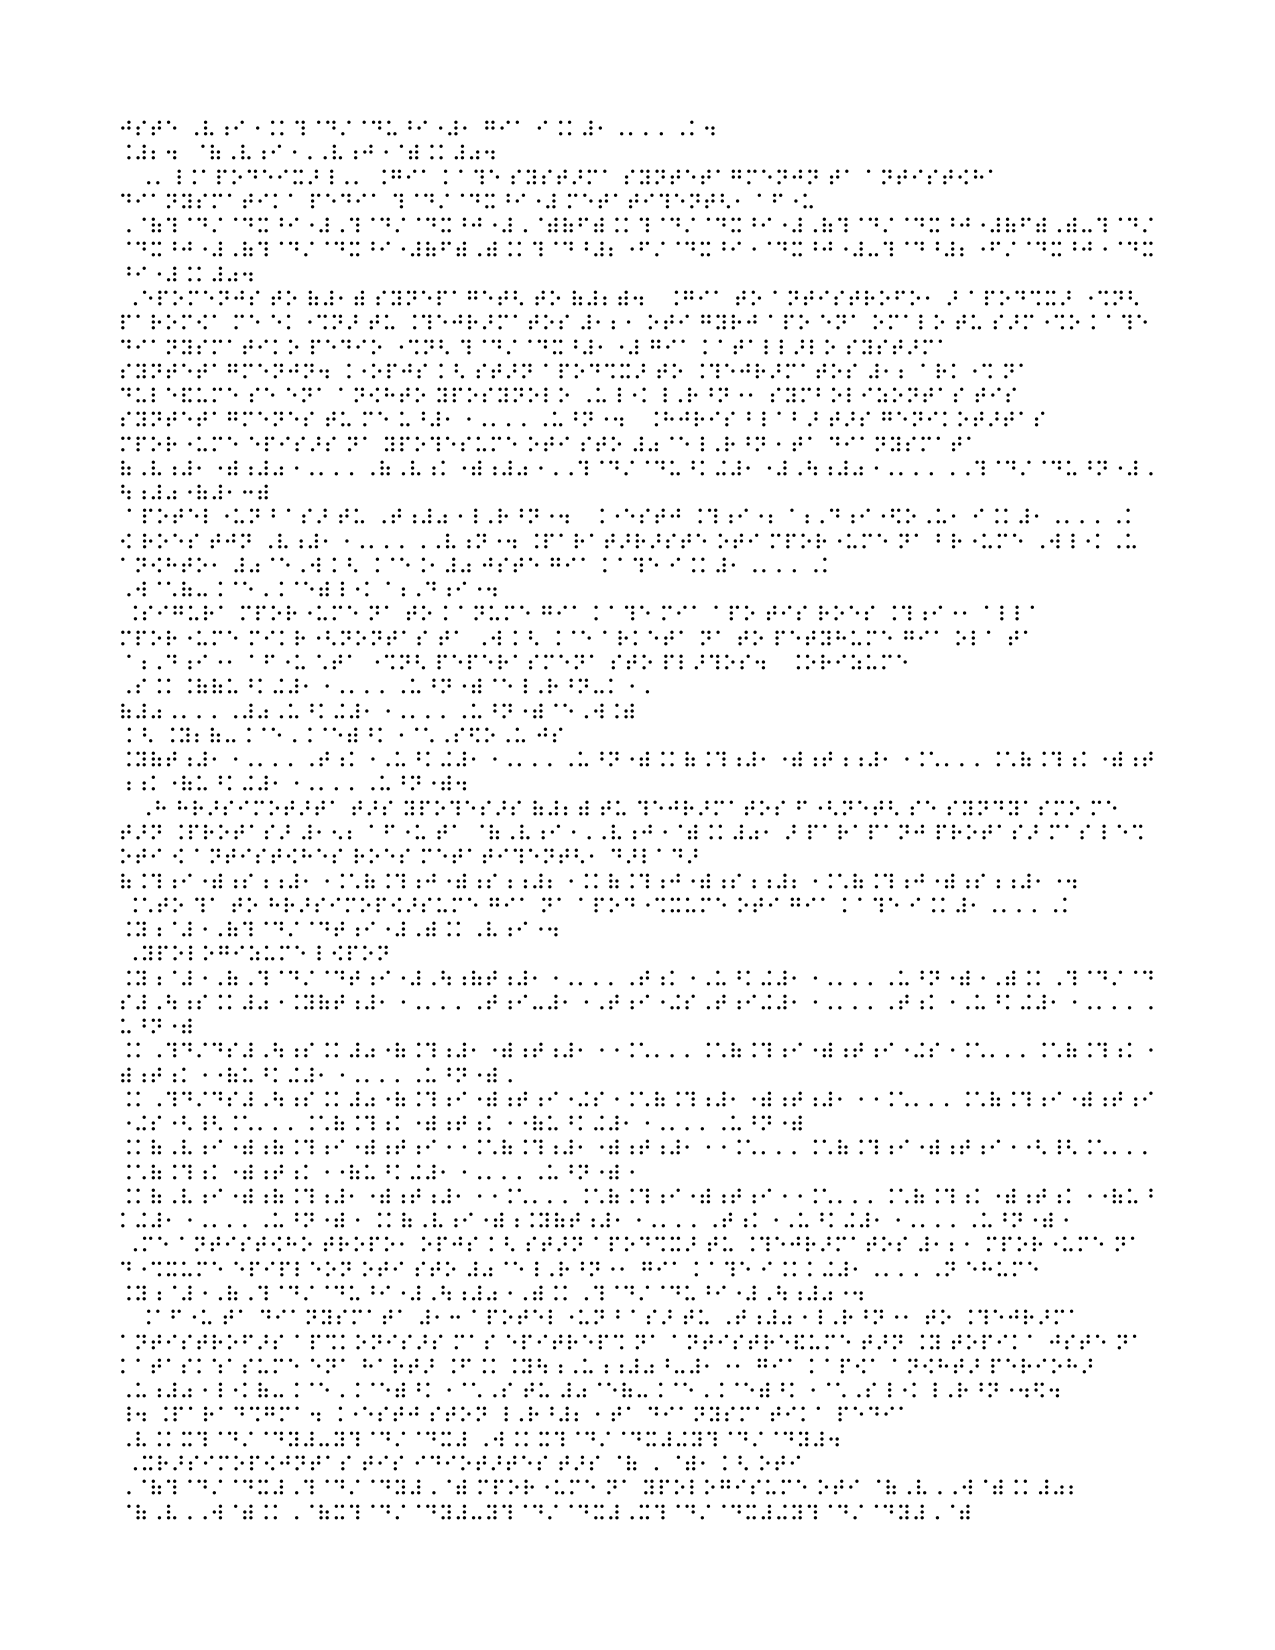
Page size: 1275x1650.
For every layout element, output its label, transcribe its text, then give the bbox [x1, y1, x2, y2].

text ⠠⠭⠗⠜⠎⠊⠍⠕⠏⠪⠚⠝⠞⠁⠎ ⠞⠊⠎ ⠊⠙⠊⠕⠞⠜⠞⠑⠎ ⠞⠜⠎ ⠈⠷ ⠠ ⠈⠾⠂ ⠅⠣ ⠕⠞⠊ ⠠⠈⠷⠹⠈⠙⠌⠈⠙⠭⠼⠠⠹⠈⠙⠌⠈⠙⠽⠼⠠⠈⠾ ⠍⠏⠕⠗⠐⠥⠍⠑ ⠝⠁ ⠽⠏⠕⠇⠕⠛⠊⠎⠥⠍⠑ ⠕⠞⠊ ⠈⠷⠠⠧⠠⠠⠺⠈⠾⠨⠅⠼⠴⠆ [118, 1453, 1157, 1502]
text ⠨⠁⠋⠐⠥ ⠞⠁ ⠙⠊⠁⠝⠽⠎⠍⠁⠞⠁ ⠼⠂⠒ ⠁⠏⠕⠞⠑⠇⠐⠥⠝ ⠃⠁⠎⠜ ⠞⠥ ⠠⠞⠰⠼⠴⠐⠸⠠⠗⠘⠝⠐⠂ ⠞⠕ ⠨⠹⠑⠚⠗⠜⠍⠁ ⠁⠝⠞⠊⠎⠞⠗⠕⠋⠜⠎ ⠁⠏⠩⠅⠕⠝⠊⠎⠜⠎ ⠍⠁⠎ ⠑⠏⠊⠞⠗⠑⠏⠩ ⠝⠁ ⠁⠝⠞⠊⠎⠞⠗⠑⠯⠥⠍⠑ ⠞⠜⠝ ⠨⠽ ⠞⠕⠏⠊⠅⠁ ⠚⠎⠞⠑ ⠝⠁ ⠅⠁⠞⠁⠎⠅⠱⠁⠎⠥⠍⠑ ⠑⠝⠁ ⠓⠁⠗⠞⠜ ⠨⠋⠨⠅⠨⠽⠳⠰⠠⠥⠰⠰⠼⠴⠘⠤⠼⠂⠐⠂ ⠛⠊⠁ ⠅⠁⠏⠪⠁ ⠁⠝⠪⠓⠞⠜ ⠏⠑⠗⠊⠕⠓⠜ ⠠⠥⠰⠼⠴⠐⠸⠐⠅⠷⠤⠨⠈⠑⠠⠨⠈⠑⠾⠘⠅⠐⠈⠡⠠⠎ ⠞⠥ ⠼⠴⠈⠑⠷⠤⠨⠈⠑⠠⠨⠈⠑⠾⠘⠅⠐⠈⠡⠠⠎⠸⠐⠅⠸⠠⠗⠘⠝⠐⠲⠫⠲ [118, 1307, 1157, 1404]
text ⠨⠼⠆⠲ ⠈⠷⠠⠧⠰⠊⠐⠠⠠⠧⠰⠚⠐⠈⠾⠨⠅⠼⠴⠲ [118, 142, 1157, 167]
text ⠠⠧⠨⠅⠭⠹⠈⠙⠌⠈⠙⠽⠼⠤⠽⠹⠈⠙⠌⠈⠙⠭⠼ ⠠⠺⠨⠅⠭⠹⠈⠙⠌⠈⠙⠭⠼⠬⠽⠹⠈⠙⠌⠈⠙⠽⠼⠲ [118, 1429, 1157, 1453]
text ⠠⠺⠈⠡⠷⠤⠨⠈⠑⠠⠨⠈⠑⠾⠸⠐⠅⠈⠰⠠⠙⠰⠊⠐⠲ [118, 579, 1157, 603]
text ⠷⠠⠧⠰⠼⠂⠐⠾⠰⠼⠴⠐⠠⠄⠄⠄⠠⠷⠠⠧⠰⠅⠐⠾⠰⠼⠴⠐⠠⠠⠹⠈⠙⠌⠈⠙⠥⠘⠅⠬⠼⠂⠐⠼⠠⠳⠰⠼⠴⠐⠠⠄⠄⠄⠠⠠⠹⠈⠙⠌⠈⠙⠥⠘⠝⠐⠼⠠⠳⠰⠼⠴⠐⠷⠼⠂⠒⠾ [118, 458, 1157, 506]
text ⠠⠄⠸⠨⠁⠏⠕⠙⠑⠊⠭⠜⠸⠠⠄ ⠨⠛⠊⠁ ⠅⠁⠹⠑ ⠎⠽⠎⠞⠜⠍⠁ ⠎⠽⠝⠞⠑⠞⠁⠛⠍⠑⠝⠚⠝ ⠞⠁ ⠁⠝⠞⠊⠎⠞⠪⠓⠁ ⠙⠊⠁⠝⠽⠎⠍⠁⠞⠊⠅⠁ ⠏⠑⠙⠊⠁ ⠹⠈⠙⠌⠈⠙⠭⠘⠊⠐⠼ ⠍⠑⠞⠁⠞⠊⠹⠑⠝⠞⠣⠂ ⠁⠋⠐⠥ [118, 167, 1157, 215]
text ⠠⠎⠨⠅⠨⠷⠷⠥⠘⠅⠬⠼⠂⠐⠠⠄⠄⠄⠠⠥⠘⠝⠐⠾⠈⠑⠸⠠⠗⠘⠝⠤⠅⠐⠠ ⠷⠼⠴⠠⠄⠄⠄⠠⠼⠴⠠⠥⠘⠅⠬⠼⠂⠐⠠⠄⠄⠄⠠⠥⠘⠝⠐⠾⠈⠑⠠⠺⠨⠾ [118, 676, 1157, 725]
text ⠨⠽⠰⠈⠼⠐⠠⠷⠠⠹⠈⠙⠌⠈⠙⠞⠰⠊⠐⠼⠠⠳⠰⠷⠞⠰⠼⠂⠐⠠⠄⠄⠄⠠⠞⠰⠅⠐⠠⠥⠘⠅⠬⠼⠂⠐⠠⠄⠄⠄⠠⠥⠘⠝⠐⠾⠐⠠⠾⠨⠅⠠⠹⠈⠙⠌⠈⠙⠎⠼⠠⠳⠰⠎⠨⠅⠼⠴⠐⠨⠽⠷⠞⠰⠼⠂⠐⠠⠄⠄⠄⠠⠞⠰⠊⠤⠼⠂⠐⠠⠞⠰⠊⠐⠬⠎⠠⠞⠰⠊⠬⠼⠂⠐⠠⠄⠄⠄⠠⠞⠰⠅⠐⠠⠥⠘⠅⠬⠼⠂⠐⠠⠄⠄⠄⠠⠥⠘⠝⠐⠾ ⠨⠅⠠⠹⠙⠌⠙⠎⠼⠠⠳⠰⠎⠨⠅⠼⠴⠐⠷⠨⠹⠰⠼⠂⠐⠾⠰⠞⠰⠼⠂⠐⠐⠨⠡⠄⠄⠄⠨⠡⠷⠨⠹⠰⠊⠐⠾⠰⠞⠰⠊⠐⠬⠎⠐⠨⠡⠄⠄⠄⠨⠡⠷⠨⠹⠰⠅⠐⠾⠰⠞⠰⠅⠐⠐⠷⠥⠘⠅⠬⠼⠂⠐⠠⠄⠄⠄⠠⠥⠘⠝⠐⠾⠠ ⠨⠅⠠⠹⠙⠌⠙⠎⠼⠠⠳⠰⠎⠨⠅⠼⠴⠐⠷⠨⠹⠰⠊⠐⠾⠰⠞⠰⠊⠐⠬⠎⠐⠨⠡⠷⠨⠹⠰⠼⠂⠐⠾⠰⠞⠰⠼⠂⠐⠐⠨⠡⠄⠄⠄⠨⠡⠷⠨⠹⠰⠊⠐⠾⠰⠞⠰⠊⠐⠬⠎⠐⠣⠸⠣⠨⠡⠄⠄⠄⠨⠡⠷⠨⠹⠰⠅⠐⠾⠰⠞⠰⠅⠐⠐⠷⠥⠘⠅⠬⠼⠂⠐⠠⠄⠄⠄⠠⠥⠘⠝⠐⠾ ⠨⠅⠷⠠⠧⠰⠊⠐⠾⠰⠷⠨⠹⠰⠊⠐⠾⠰⠞⠰⠊⠐⠐⠨⠡⠷⠨⠹⠰⠼⠂⠐⠾⠰⠞⠰⠼⠂⠐⠐⠨⠡⠄⠄⠄⠨⠡⠷⠨⠹⠰⠊⠐⠾⠰⠞⠰⠊⠐⠐⠣⠸⠣⠨⠡⠄⠄⠄⠨⠡⠷⠨⠹⠰⠅⠐⠾⠰⠞⠰⠅⠐⠐⠷⠥⠘⠅⠬⠼⠂⠐⠠⠄⠄⠄⠠⠥⠘⠝⠐⠾⠐ ⠨⠅⠷⠠⠧⠰⠊⠐⠾⠰⠷⠨⠹⠰⠼⠂⠐⠾⠰⠞⠰⠼⠂⠐⠐⠨⠡⠄⠄⠄⠨⠡⠷⠨⠹⠰⠊⠐⠾⠰⠞⠰⠊⠐⠐⠨⠡⠄⠄⠄⠨⠡⠷⠨⠹⠰⠅⠐⠾⠰⠞⠰⠅⠐⠐⠷⠥⠘⠅⠬⠼⠂⠐⠠⠄⠄⠄⠠⠥⠘⠝⠐⠾⠐ ⠨⠅⠷⠠⠧⠰⠊⠐⠾⠰⠨⠽⠷⠞⠰⠼⠂⠐⠠⠄⠄⠄⠠⠞⠰⠅⠐⠠⠥⠘⠅⠬⠼⠂⠐⠠⠄⠄⠄⠠⠥⠘⠝⠐⠾⠐ [118, 968, 1157, 1234]
text ⠁⠏⠕⠞⠑⠇⠐⠥⠝ ⠃⠁⠎⠜ ⠞⠥ ⠠⠞⠰⠼⠴⠐⠸⠠⠗⠘⠝⠐⠲ ⠨⠐⠑⠎⠞⠚ ⠨⠹⠰⠊⠐⠆⠈⠰⠠⠙⠰⠊⠐⠫⠕⠠⠥⠂ ⠊⠨⠅⠼⠂⠠⠄⠄⠄⠠⠅ ⠪ ⠗⠕⠑⠎ ⠞⠚⠝ ⠠⠧⠰⠼⠂⠐⠠⠄⠄⠄⠠⠠⠧⠰⠝⠐⠲ ⠨⠏⠁⠗⠁⠞⠜⠗⠜⠎⠞⠑ ⠕⠞⠊ ⠍⠏⠕⠗⠐⠥⠍⠑ ⠝⠁ ⠃⠗⠐⠥⠍⠑ ⠠⠺⠸⠐⠅⠠⠥ ⠁⠝⠪⠓⠞⠕⠂ ⠼⠴⠈⠑⠠⠺ ⠅⠣ ⠨⠈⠑⠨⠂⠼⠴ ⠚⠎⠞⠑ ⠛⠊⠁ ⠅⠁⠹⠑ ⠊⠨⠅⠼⠂⠠⠄⠄⠄⠠⠅ [118, 506, 1157, 579]
text ⠠⠓ ⠓⠗⠜⠎⠊⠍⠕⠞⠜⠞⠁ ⠞⠜⠎ ⠽⠏⠕⠹⠑⠎⠜⠎ ⠷⠼⠆⠾ ⠞⠥ ⠹⠑⠚⠗⠜⠍⠁⠞⠕⠎ ⠋⠐⠣⠝⠑⠞⠣ ⠎⠑ ⠎⠽⠝⠙⠽⠁⠎⠍⠕ ⠍⠑ ⠞⠜⠝ ⠨⠏⠗⠕⠞⠁⠎⠜ ⠼⠂⠢⠆ ⠁⠋⠐⠥ ⠞⠁ ⠈⠷⠠⠧⠰⠊⠐⠠⠠⠧⠰⠚⠐⠈⠾⠨⠅⠼⠴⠂ ⠜ ⠏⠁⠗⠁⠏⠁⠝⠚ ⠏⠗⠕⠞⠁⠎⠜ ⠍⠁⠎ ⠇⠑⠩ ⠕⠞⠊ ⠪ ⠁⠝⠞⠊⠎⠞⠪⠓⠑⠎ ⠗⠕⠑⠎ ⠍⠑⠞⠁⠞⠊⠹⠑⠝⠞⠣⠂ ⠙⠜⠇⠁⠙⠜ [118, 798, 1157, 871]
text ⠠⠍⠑ ⠁⠝⠞⠊⠎⠞⠪⠓⠕ ⠞⠗⠕⠏⠕⠂ ⠕⠏⠚⠎ ⠅⠣ ⠎⠞⠜⠝ ⠁⠏⠕⠙⠩⠭⠜ ⠞⠥ ⠨⠹⠑⠚⠗⠜⠍⠁⠞⠕⠎ ⠼⠂⠆⠂ ⠍⠏⠕⠗⠐⠥⠍⠑ ⠝⠁ ⠙⠐⠩⠭⠥⠍⠑ ⠑⠏⠊⠏⠇⠑⠕⠝ ⠕⠞⠊ ⠎⠞⠕ ⠼⠴⠈⠑⠸⠠⠗⠘⠝⠐⠂ ⠛⠊⠁ ⠅⠁⠹⠑ ⠊⠨⠅⠅⠬⠼⠂⠠⠄⠄⠄⠠⠝ ⠑⠓⠥⠍⠑ [118, 1234, 1157, 1283]
text ⠈⠷⠠⠧⠠⠠⠺⠈⠾⠨⠅⠠⠈⠷⠭⠹⠈⠙⠌⠈⠙⠽⠼⠤⠽⠹⠈⠙⠌⠈⠙⠭⠼⠠⠭⠹⠈⠙⠌⠈⠙⠭⠼⠬⠽⠹⠈⠙⠌⠈⠙⠽⠼⠠⠈⠾ [118, 1502, 1157, 1526]
text ⠅⠣ ⠨⠽⠆⠷⠤⠨⠈⠑⠠⠨⠈⠑⠾⠘⠅⠐⠈⠡⠠⠎⠫⠕⠠⠥ ⠚⠎ [118, 725, 1157, 749]
text ⠷⠨⠹⠰⠊⠐⠾⠰⠎⠰⠰⠼⠂⠐⠨⠡⠷⠨⠹⠰⠚⠐⠾⠰⠎⠰⠰⠼⠆⠐⠨⠅⠷⠨⠹⠰⠚⠐⠾⠰⠎⠰⠰⠼⠆⠐⠨⠡⠷⠨⠹⠰⠚⠐⠾⠰⠎⠰⠰⠼⠂⠐⠲ [118, 871, 1157, 895]
text ⠠⠽⠏⠕⠇⠕⠛⠊⠵⠥⠍⠑ ⠇⠪⠏⠕⠝ [118, 943, 1157, 968]
text ⠨⠡⠞⠕ ⠹⠁ ⠞⠕ ⠓⠗⠜⠎⠊⠍⠕⠏⠪⠜⠎⠥⠍⠑ ⠛⠊⠁ ⠝⠁ ⠁⠏⠕⠙⠐⠩⠭⠥⠍⠑ ⠕⠞⠊ ⠛⠊⠁ ⠅⠁⠹⠑ ⠊⠨⠅⠼⠂⠠⠄⠄⠄⠠⠅ [118, 895, 1157, 919]
text ⠸⠲ ⠨⠏⠁⠗⠁⠙⠩⠛⠍⠁⠲ ⠨⠐⠑⠎⠞⠚ ⠎⠞⠕⠝ ⠸⠠⠗⠘⠼⠆⠐ ⠞⠁ ⠙⠊⠁⠝⠽⠎⠍⠁⠞⠊⠅⠁ ⠏⠑⠙⠊⠁ [118, 1404, 1157, 1429]
text ⠠⠈⠷⠹⠈⠙⠌⠈⠙⠭⠘⠊⠐⠼⠠⠹⠈⠙⠌⠈⠙⠭⠘⠚⠐⠼⠠⠈⠾⠷⠋⠾⠨⠅⠹⠈⠙⠌⠈⠙⠭⠘⠊⠐⠼⠠⠷⠹⠈⠙⠌⠈⠙⠭⠘⠚⠐⠼⠷⠋⠾⠠⠾⠤⠹⠈⠙⠌⠈⠙⠭⠘⠚⠐⠼⠠⠷⠹⠈⠙⠌⠈⠙⠭⠘⠊⠐⠼⠷⠋⠾⠠⠾⠨⠅⠹⠈⠙⠘⠼⠆⠐⠋⠌⠈⠙⠭⠘⠊⠐⠈⠙⠭⠘⠚⠐⠼⠤⠹⠈⠙⠘⠼⠆⠐⠋⠌⠈⠙⠭⠘⠚⠐⠈⠙⠭⠘⠊⠐⠼⠨⠅⠼⠴⠲ [118, 215, 1157, 288]
text ⠨⠽⠷⠞⠰⠼⠂⠐⠠⠄⠄⠄⠠⠞⠰⠅⠐⠠⠥⠘⠅⠬⠼⠂⠐⠠⠄⠄⠄⠠⠥⠘⠝⠐⠾⠨⠅⠷⠨⠹⠰⠼⠂⠐⠾⠰⠞⠰⠰⠼⠂⠐⠨⠡⠄⠄⠄⠨⠡⠷⠨⠹⠰⠅⠐⠾⠰⠞⠰⠰⠅⠐⠷⠥⠘⠅⠬⠼⠂⠐⠠⠄⠄⠄⠠⠥⠘⠝⠐⠾⠲ [118, 749, 1157, 798]
text ⠠⠑⠏⠕⠍⠑⠝⠚⠎ ⠞⠕ ⠷⠼⠂⠾ ⠎⠽⠝⠑⠏⠁⠛⠑⠞⠣ ⠞⠕ ⠷⠼⠆⠾⠲ ⠨⠛⠊⠁ ⠞⠕ ⠁⠝⠞⠊⠎⠞⠗⠕⠋⠕⠂ ⠜ ⠁⠏⠕⠙⠩⠭⠜ ⠐⠩⠝⠣ ⠏⠁⠗⠕⠍⠪⠁ ⠍⠑ ⠑⠅⠐⠩⠝⠜ ⠞⠥ ⠨⠹⠑⠚⠗⠜⠍⠁⠞⠕⠎ ⠼⠂⠆⠂ ⠕⠞⠊ ⠛⠽⠗⠚ ⠁⠏⠕ ⠑⠝⠁ ⠕⠍⠁⠇⠕ ⠞⠥ ⠎⠜⠍⠐⠩⠕ ⠅⠁⠹⠑ ⠙⠊⠁⠝⠽⠎⠍⠁⠞⠊⠅⠕ ⠏⠑⠙⠊⠕ ⠐⠩⠝⠣ ⠹⠈⠙⠌⠈⠙⠭⠘⠼⠂⠐⠼ ⠛⠊⠁ ⠅⠁⠞⠁⠇⠇⠜⠇⠕ ⠎⠽⠎⠞⠜⠍⠁ ⠎⠽⠝⠞⠑⠞⠁⠛⠍⠑⠝⠚⠝⠲ ⠨⠐⠕⠏⠚⠎ ⠅⠣ ⠎⠞⠜⠝ ⠁⠏⠕⠙⠩⠭⠜ ⠞⠕ ⠨⠹⠑⠚⠗⠜⠍⠁⠞⠕⠎ ⠼⠂⠆ ⠁⠗⠅⠐⠩ ⠝⠁ ⠙⠥⠇⠑⠯⠥⠍⠑ ⠎⠑ ⠑⠝⠁ ⠁⠝⠪⠓⠞⠕ ⠽⠏⠕⠎⠽⠝⠕⠇⠕ ⠠⠥⠸⠐⠅⠸⠠⠗⠘⠝⠐⠂ ⠎⠽⠍⠃⠕⠇⠊⠵⠕⠝⠞⠁⠎ ⠞⠊⠎ ⠎⠽⠝⠞⠑⠞⠁⠛⠍⠑⠝⠑⠎ ⠞⠥ ⠍⠑ ⠥⠘⠼⠂⠐⠠⠄⠄⠄⠠⠥⠘⠝⠐⠲ ⠨⠓⠚⠗⠊⠎ ⠃⠇⠁⠃⠜ ⠞⠜⠎ ⠛⠑⠝⠊⠅⠕⠞⠜⠞⠁⠎ ⠍⠏⠕⠗⠐⠥⠍⠑ ⠑⠏⠊⠎⠜⠎ ⠝⠁ ⠽⠏⠕⠹⠑⠎⠥⠍⠑ ⠕⠞⠊ ⠎⠞⠕ ⠼⠴⠈⠑⠸⠠⠗⠘⠝⠐ ⠞⠁ ⠙⠊⠁⠝⠽⠎⠍⠁⠞⠁ [118, 288, 1157, 458]
text ⠨⠽⠰⠈⠼⠐⠠⠷⠠⠹⠈⠙⠌⠈⠙⠥⠘⠊⠐⠼⠠⠳⠰⠼⠴⠐⠠⠾⠨⠅⠠⠹⠈⠙⠌⠈⠙⠥⠘⠊⠐⠼⠠⠳⠰⠼⠴⠐⠲ [118, 1283, 1157, 1307]
text ⠨⠎⠊⠛⠥⠗⠁ ⠍⠏⠕⠗⠐⠥⠍⠑ ⠝⠁ ⠞⠕ ⠅⠁⠝⠥⠍⠑ ⠛⠊⠁ ⠅⠁⠹⠑ ⠍⠊⠁ ⠁⠏⠕ ⠞⠊⠎ ⠗⠕⠑⠎ ⠨⠹⠰⠊⠐⠂ ⠁⠇⠇⠁ ⠍⠏⠕⠗⠐⠥⠍⠑ ⠍⠊⠅⠗⠐⠣⠝⠕⠝⠞⠁⠎ ⠞⠁ ⠠⠺ ⠅⠣ ⠨⠈⠑ ⠁⠗⠅⠑⠞⠁ ⠝⠁ ⠞⠕ ⠏⠑⠞⠽⠓⠥⠍⠑ ⠛⠊⠁ ⠕⠇⠁ ⠞⠁ ⠈⠰⠠⠙⠰⠊⠐⠂ ⠁⠋⠐⠥ ⠡⠞⠁ ⠐⠩⠝⠣ ⠏⠑⠏⠑⠗⠁⠎⠍⠑⠝⠁ ⠎⠞⠕ ⠏⠇⠜⠹⠕⠎⠲ ⠨⠕⠗⠊⠵⠥⠍⠑ [118, 603, 1157, 676]
text ⠨⠽⠰⠈⠼⠐⠠⠷⠹⠈⠙⠌⠈⠙⠞⠰⠊⠐⠼⠠⠾⠨⠅⠠⠧⠰⠊⠐⠲ [118, 919, 1157, 943]
text ⠚⠎⠞⠑ ⠠⠧⠰⠊⠐⠨⠅⠹⠈⠙⠌⠈⠙⠥⠘⠊⠐⠼⠂ ⠛⠊⠁ ⠊⠨⠅⠼⠂⠠⠄⠄⠄⠠⠅⠲ [118, 118, 1157, 142]
